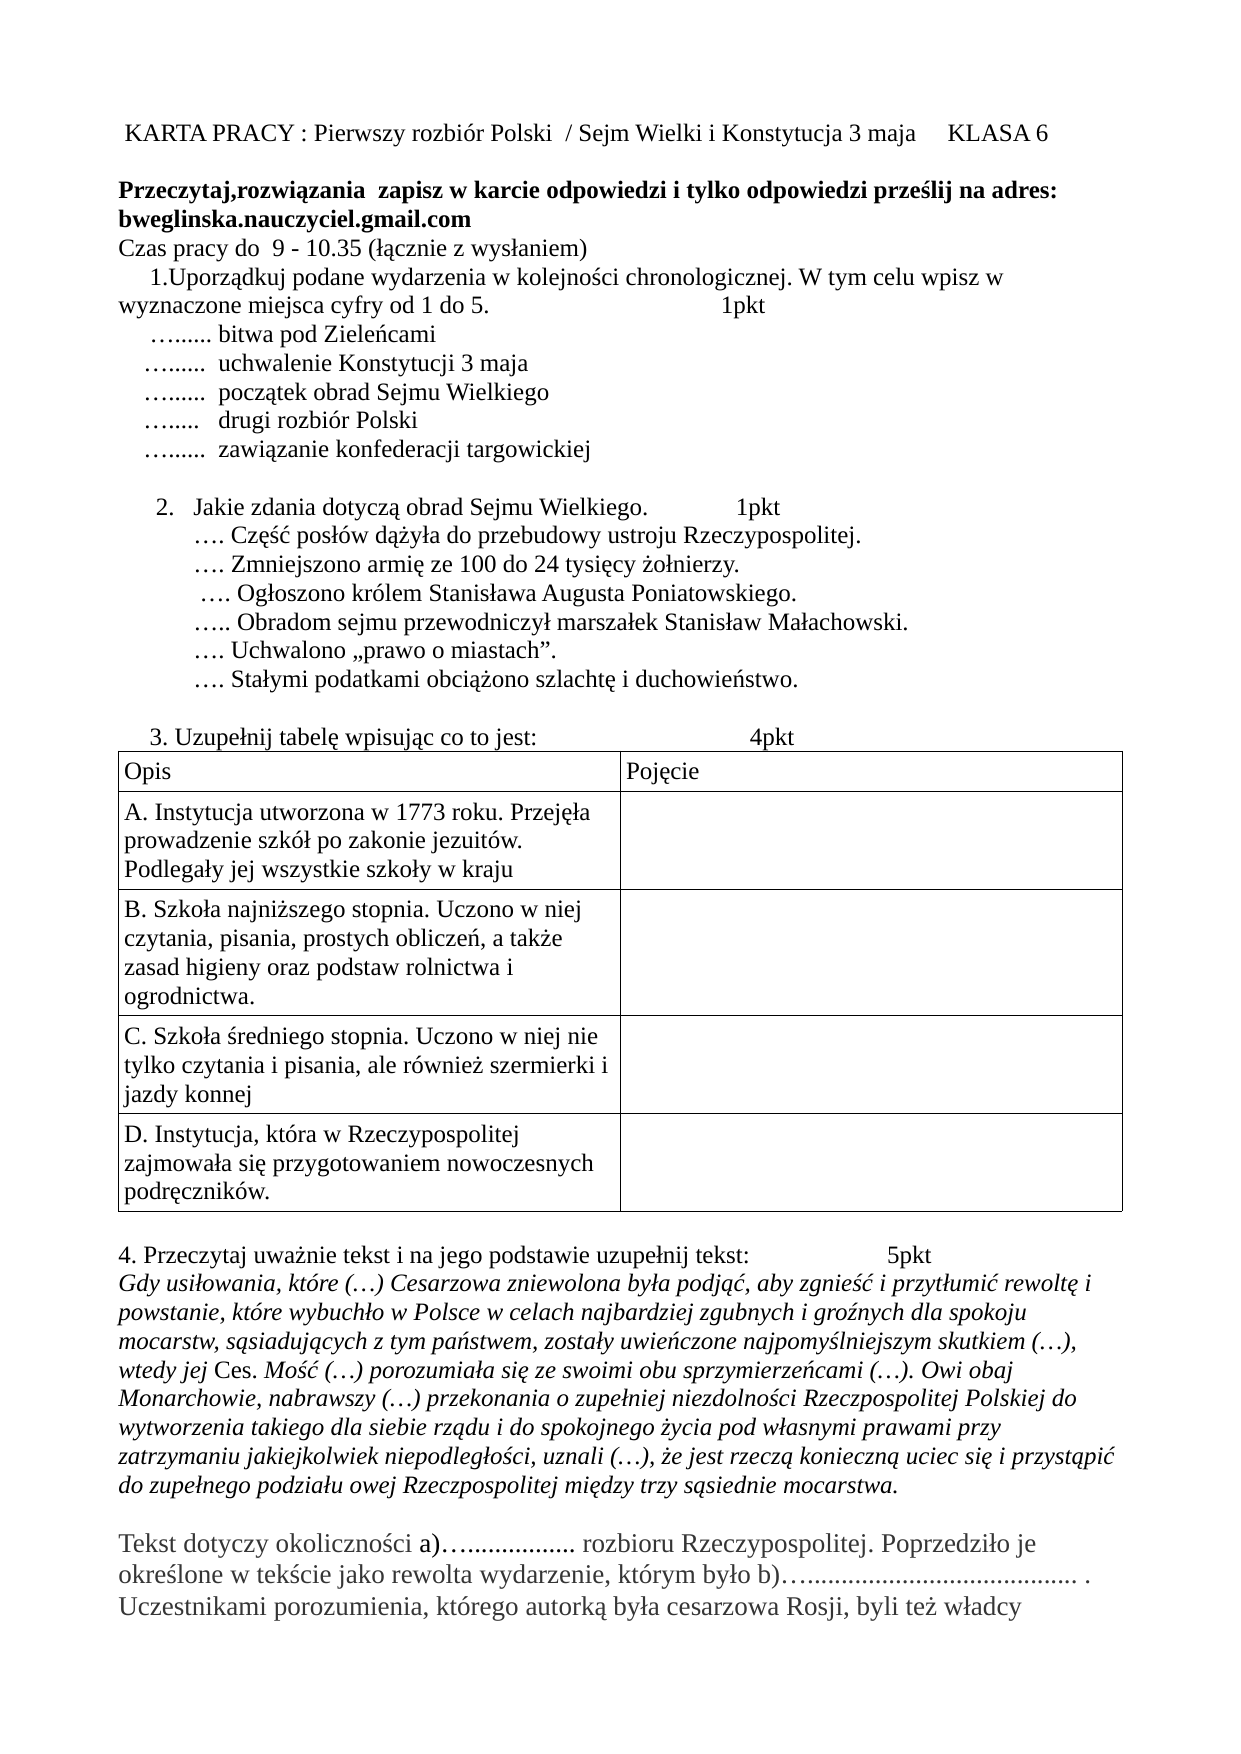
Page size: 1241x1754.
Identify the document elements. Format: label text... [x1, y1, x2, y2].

text Przeczytaj,rozwiązania zapisz w karcie odpowiedzi i tylko odpowiedzi prześlij na adres: bweglinska.nauczyciel.gmail.com Czas pracy do 9 - 10.35 (łącznie z wysłaniem) [118, 147, 1122, 262]
text KARTA PRACY : Pierwszy rozbiór Polski / Sejm Wielki i Konstytucja 3 maja KLASA 6 [118, 118, 1122, 147]
text 3. Uzupełnij tabelę wpisując co to jest: 4pkt [118, 722, 1122, 751]
table_cell A. Instytucja utworzona w 1773 roku. Przejęła prowadzenie szkół po zakonie jezuitów. Podlegały jej wszystkie szkoły w kraju [119, 792, 620, 889]
text 4. Przeczytaj uważnie tekst i na jego podstawie uzupełnij tekst: 5pkt Gdy usiłowania, które (…) Cesarzowa zniewolona była podjąć, aby zgnieść i przytłumić rewoltę i powstanie, które wybuchło w Polsce w celach najbardziej zgubnych i groźnych dla spokoju mocarstw, sąsiadujących z tym państwem, zostały uwieńczone najpomyślniejszym skutkiem (…), wtedy jej Ces. Mość (…) porozumiała się ze swoimi obu sprzymierzeńcami (…). Owi obaj Monarchowie, nabrawszy (…) przekonania o zupełniej niezdolności Rzeczpospolitej Polskiej do wytworzenia takiego dla siebie rządu i do spokojnego życia pod własnymi prawami przy zatrzymaniu jakiejkolwiek niepodległości, uznali (…), że jest rzeczą konieczną uciec się i przystąpić do zupełnego podziału owej Rzeczpospolitej między trzy sąsiednie mocarstwa. [118, 1240, 1122, 1498]
text 1.Uporządkuj podane wydarzenia w kolejności chronologicznej. W tym celu wpisz w wyznaczone miejsca cyfry od 1 do 5. 1pkt …...... bitwa pod Zieleńcami …...... uchwalenie Konstytucji 3 maja …...... początek obrad Sejmu Wielkiego …..... drugi rozbiór Polski …...... zawiązanie konfederacji targowickiej [118, 262, 1122, 463]
table_cell [621, 1016, 1122, 1113]
table_cell C. Szkoła średniego stopnia. Uczono w niej nie tylko czytania i pisania, ale również szermierki i jazdy konnej [119, 1016, 620, 1113]
table_cell D. Instytucja, która w Rzeczypospolitej zajmowała się przygotowaniem nowoczesnych podręczników. [119, 1114, 620, 1211]
text Tekst dotyczy okoliczności a)…................ rozbioru Rzeczypospolitej. Poprzedziło je określone w tekście jako rewolta wydarzenie, którym było b)…........................................ . Uczestnikami porozumienia, którego autorką była cesarzowa Rosji, byli też władcy [118, 1527, 1122, 1621]
table_header Pojęcie [621, 752, 1122, 791]
table_cell [621, 1114, 1122, 1211]
table_header Opis [119, 752, 620, 791]
table_cell [621, 890, 1122, 1015]
table_cell B. Szkoła najniższego stopnia. Uczono w niej czytania, pisania, prostych obliczeń, a także zasad higieny oraz podstaw rolnictwa i ogrodnictwa. [119, 890, 620, 1015]
table_cell [621, 792, 1122, 889]
list Jakie zdania dotyczą obrad Sejmu Wielkiego. 1pkt …. Część posłów dążyła do przebudowy ustroju Rzeczypospolitej. …. Zmniejszono armię ze 100 do 24 tysięcy żołnierzy. …. Ogłoszono królem Stanisława Augusta Poniatowskiego. ….. Obradom sejmu przewodniczył marszałek Stanisław Małachowski. …. Uchwalono „prawo o miastach”. …. Stałymi podatkami obciążono szlachtę i duchowieństwo. [156, 492, 1122, 693]
